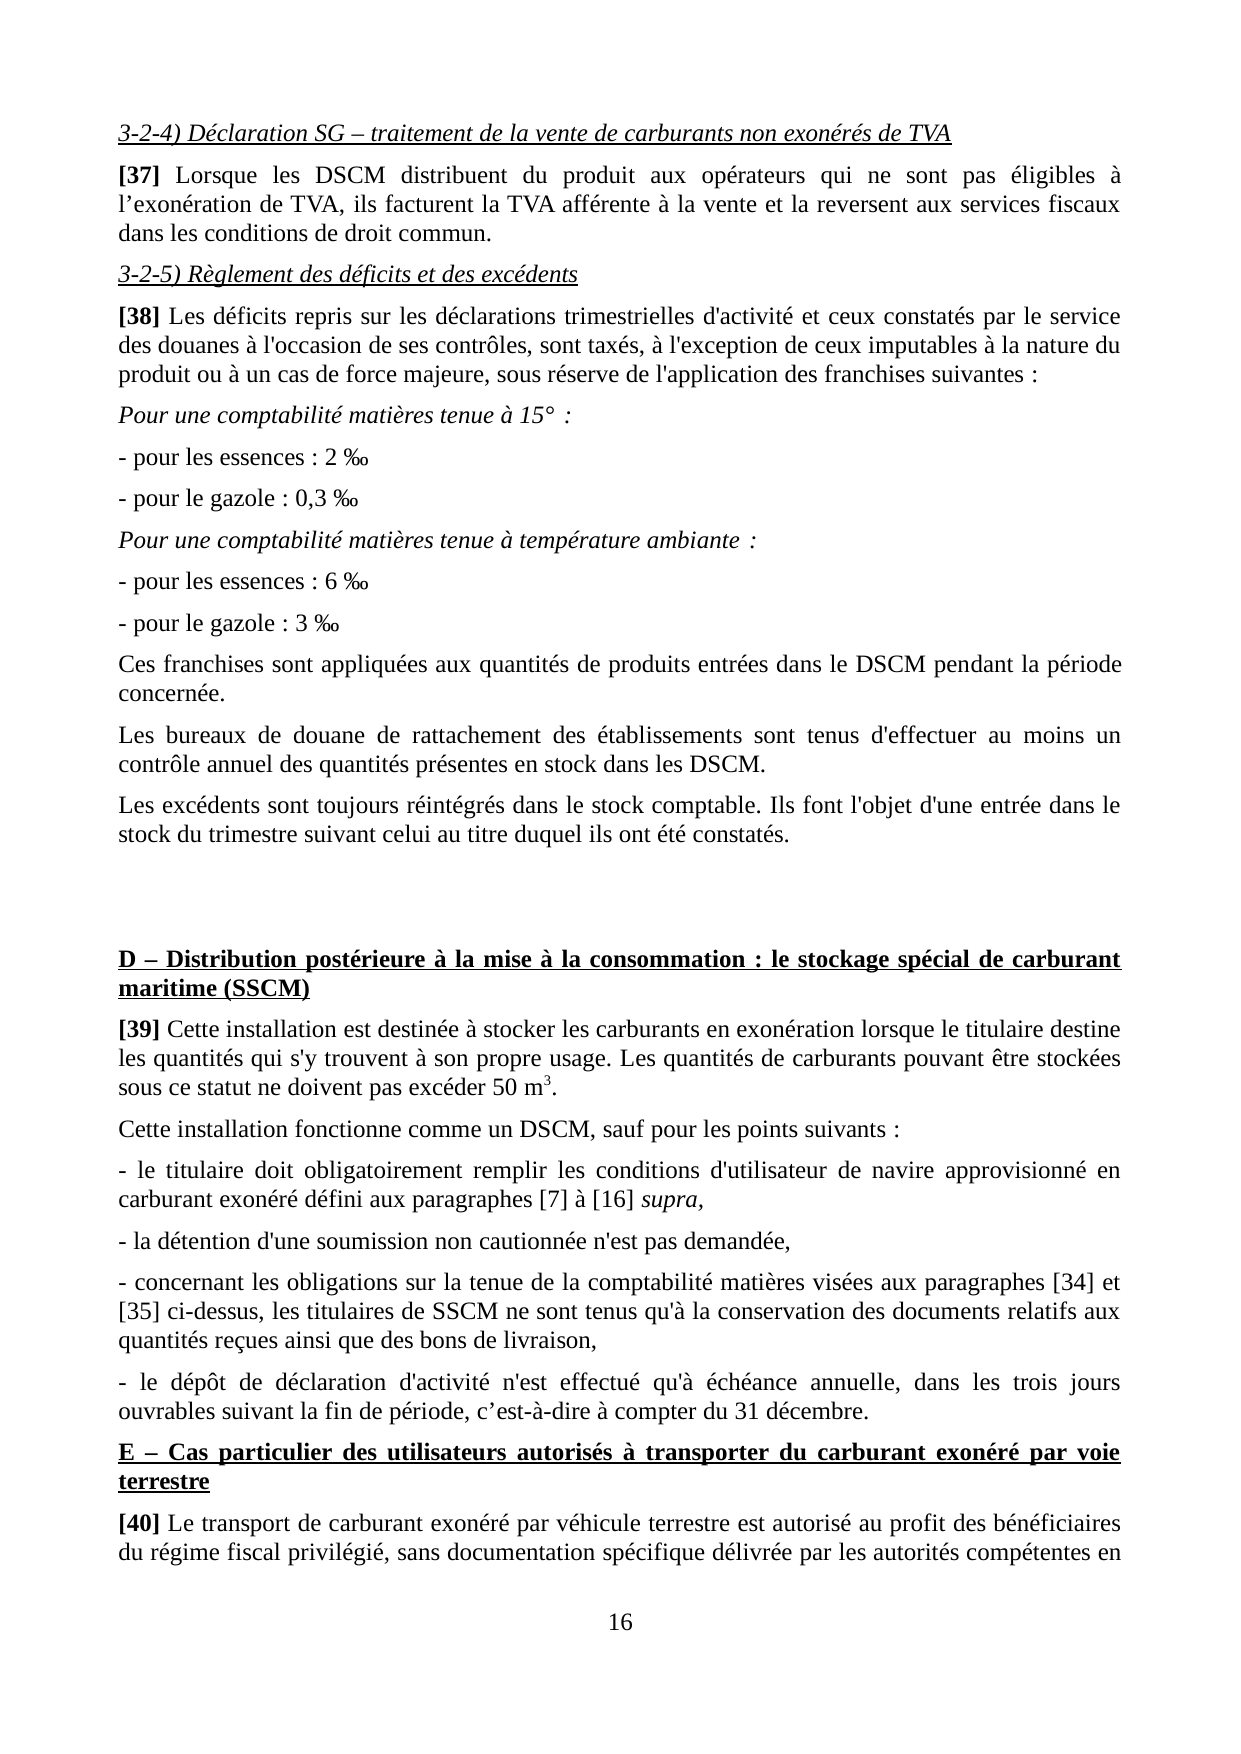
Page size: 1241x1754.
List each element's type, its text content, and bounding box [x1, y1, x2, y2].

list - pour les essences : 2 ‰ [118, 442, 1122, 471]
list - pour le gazole : 0,3 ‰ [118, 483, 1122, 512]
text [40] Le transport de carburant exonéré par véhicule terrestre est autorisé au profit des bénéficiaires du régime fiscal privilégié, sans documentation spécifique délivrée par les autorités compétentes en [118, 1508, 1122, 1566]
list - le titulaire doit obligatoirement remplir les conditions d'utilisateur de navire approvisionné en carburant exonéré défini aux paragraphes [7] à [16] supra, [118, 1155, 1122, 1213]
text 3-2-5) Règlement des déficits et des excédents [118, 259, 1122, 288]
text 3-2-4) Déclaration SG – traitement de la vente de carburants non exonérés de TVA [118, 118, 1122, 147]
text maritime (SSCM) [118, 970, 1122, 1002]
text Les bureaux de douane de rattachement des établissements sont tenus d'effectuer au moins un contrôle annuel des quantités présentes en stock dans les DSCM. [118, 719, 1122, 778]
text [38] Les déficits repris sur les déclarations trimestrielles d'activité et ceux constatés par le service des douanes à l'occasion de ses contrôles, sont taxés, à l'exception de ceux imputables à la nature du produit ou à un cas de force majeure, sous réserve de l'application des franchises suivantes : [118, 301, 1122, 388]
list - la détention d'une soumission non cautionnée n'est pas demandée, [118, 1226, 1122, 1255]
text D – Distribution postérieure à la mise à la consommation : le stockage spécial de carburant [118, 943, 1122, 969]
text Ces franchises sont appliquées aux quantités de produits entrées dans le DSCM pendant la période concernée. [118, 649, 1122, 707]
list - pour les essences : 6 ‰ [118, 566, 1122, 595]
text [37] Lorsque les DSCM distribuent du produit aux opérateurs qui ne sont pas éligibles à l’exonération de TVA, ils facturent la TVA afférente à la vente et la reversent aux services fiscaux dans les conditions de droit commun. [118, 159, 1122, 247]
list - le dépôt de déclaration d'activité n'est effectué qu'à échéance annuelle, dans les trois jours ouvrables suivant la fin de période, c’est-à-dire à compter du 31 décembre. [118, 1367, 1122, 1425]
list - pour le gazole : 3 ‰ [118, 608, 1122, 637]
text Les excédents sont toujours réintégrés dans le stock comptable. Ils font l'objet d'une entrée dans le stock du trimestre suivant celui au titre duquel ils ont été constatés. [118, 790, 1122, 848]
text E – Cas particulier des utilisateurs autorisés à transporter du carburant exonéré par voie terrestre [118, 1437, 1122, 1495]
text Pour une comptabilité matières tenue à 15° : [118, 400, 1122, 429]
text Pour une comptabilité matières tenue à température ambiante : [118, 525, 1122, 554]
list - concernant les obligations sur la tenue de la comptabilité matières visées aux paragraphes [34] et [35] ci-dessus, les titulaires de SSCM ne sont tenus qu'à la conservation des documents relatifs aux quantités reçues ainsi que des bons de livraison, [118, 1267, 1122, 1354]
text Cette installation fonctionne comme un DSCM, sauf pour les points suivants : [118, 1114, 1122, 1143]
text [39] Cette installation est destinée à stocker les carburants en exonération lorsque le titulaire destine les quantités qui s'y trouvent à son propre usage. Les quantités de carburants pouvant être stockées sous ce statut ne doivent pas excéder 50 m3. [118, 1014, 1122, 1101]
